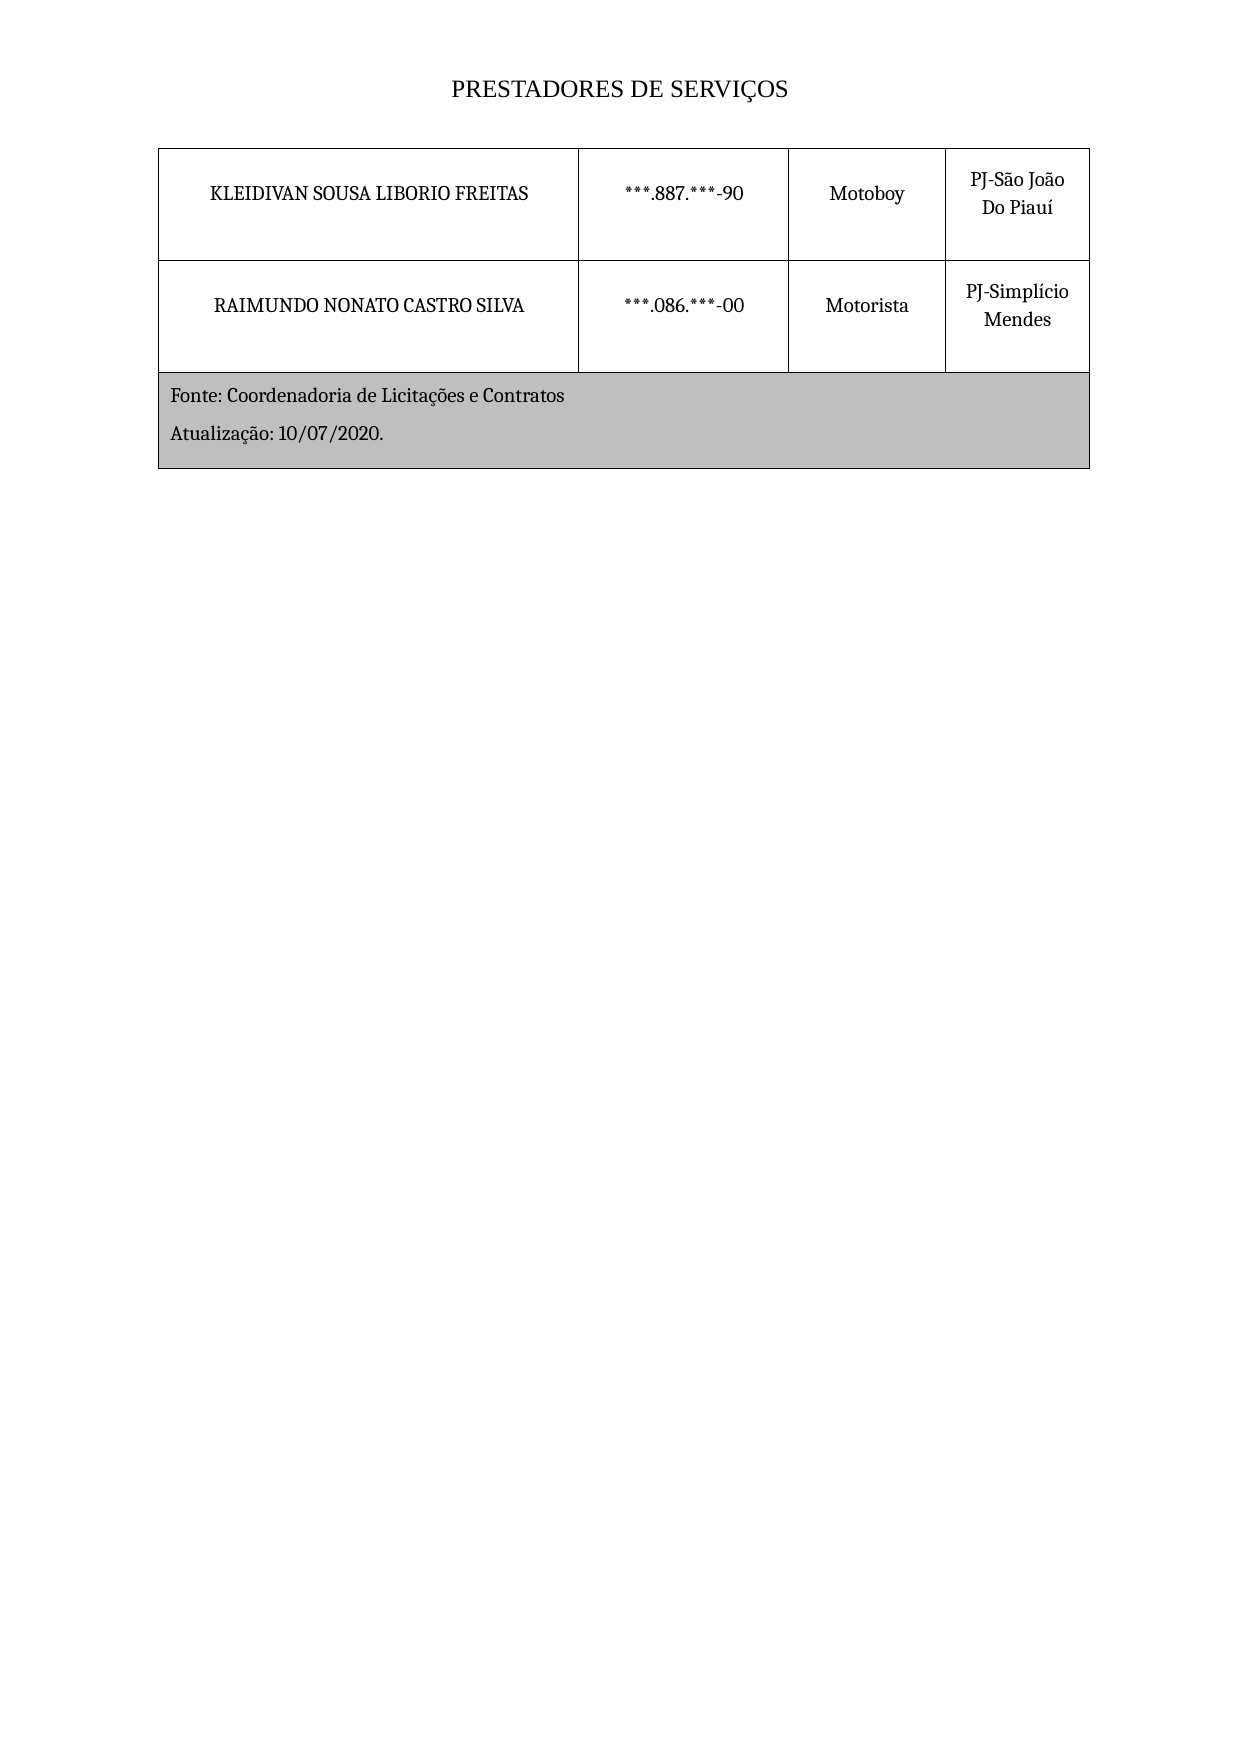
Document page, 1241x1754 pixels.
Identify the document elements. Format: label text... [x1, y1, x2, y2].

table_cell PJ-Simplício Mendes [946, 261, 1089, 372]
table_cell RAIMUNDO NONATO CASTRO SILVA [159, 261, 578, 372]
table_cell ***.086.***-00 [579, 261, 788, 372]
table_cell Motoboy [789, 149, 945, 260]
table_cell ***.887.***-90 [579, 149, 788, 260]
table_cell KLEIDIVAN SOUSA LIBORIO FREITAS [159, 149, 578, 260]
table_cell PJ-São João Do Piauí [946, 149, 1089, 260]
table_cell Fonte: Coordenadoria de Licitações e Contratos Atualização: 10/07/2020. [159, 373, 1089, 468]
table_cell Motorista [789, 261, 945, 372]
